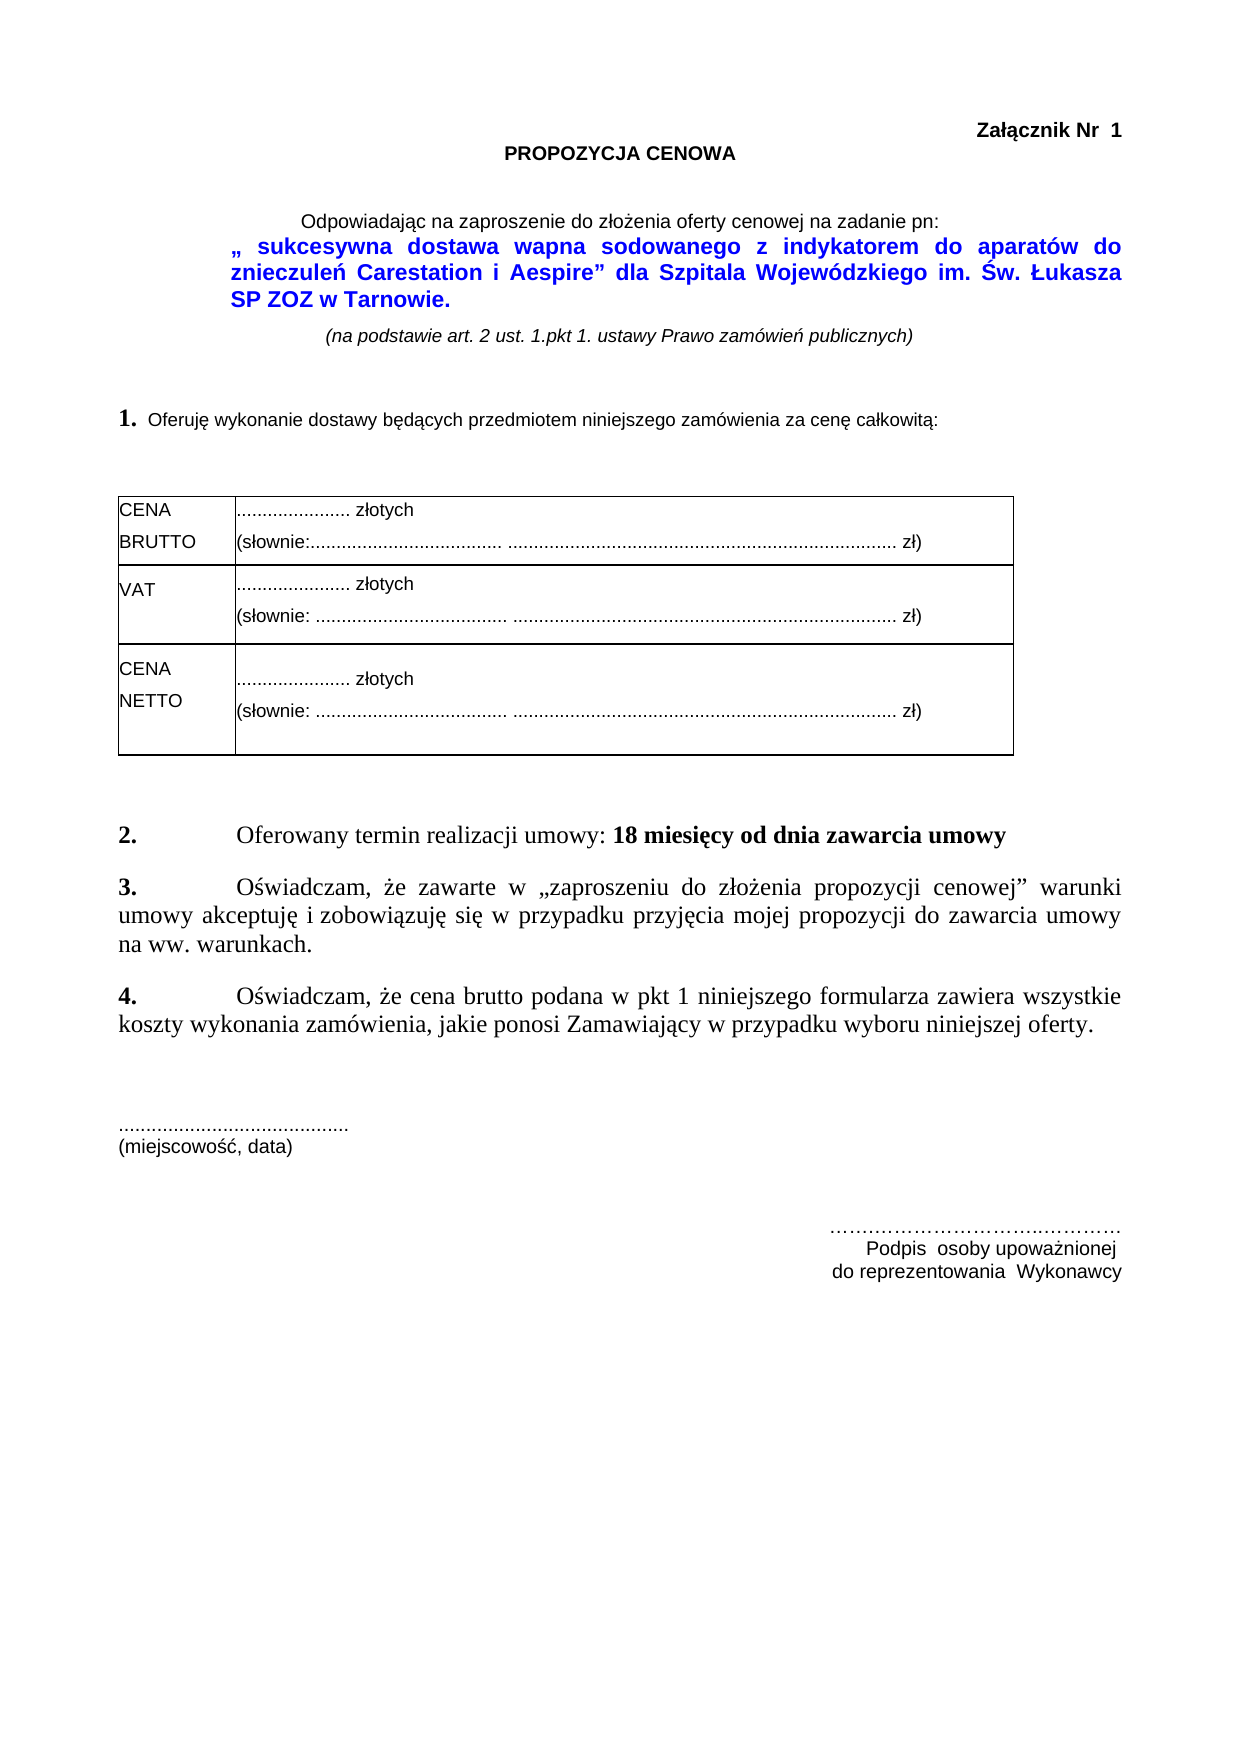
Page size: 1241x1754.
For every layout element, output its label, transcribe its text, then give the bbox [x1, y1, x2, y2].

text Odpowiadając na zaproszenie do złożenia oferty cenowej na zadanie pn: [118, 210, 1122, 233]
table_cell ...................... złotych (słownie: ..................................... .......................................................................... zł) [236, 566, 1013, 643]
list Oświadczam, że cena brutto podana w pkt 1 niniejszego formularza zawiera wszystkie koszty wykonania zamówienia, jakie ponosi Zamawiający w przypadku wyboru niniejszej oferty. [118, 981, 1122, 1038]
table_cell ...................... złotych (słownie: ..................................... .......................................................................... zł) [236, 645, 1013, 754]
text (miejscowość, data) [118, 1135, 1122, 1158]
text „ sukcesywna dostawa wapna sodowanego z indykatorem do aparatów do znieczuleń Carestation i Aespire” dla Szpitala Wojewódzkiego im. Św. Łukasza SP ZOZ w Tarnowie. [230, 233, 1122, 312]
table_cell CENA NETTO [119, 645, 235, 754]
table_header ...................... złotych (słownie:..................................... ........................................................................... zł) [236, 497, 1013, 564]
list Oferowany termin realizacji umowy: 18 miesięcy od dnia zawarcia umowy [118, 820, 1122, 849]
text Podpis osoby upoważnionej [118, 1237, 1122, 1260]
table_header CENA BRUTTO [119, 497, 235, 564]
list Oferuję wykonanie dostawy będących przedmiotem niniejszego zamówienia za cenę całkowitą: [118, 403, 1122, 432]
text (na podstawie art. 2 ust. 1.pkt 1. ustawy Prawo zamówień publicznych) [118, 324, 1122, 346]
table_cell VAT [119, 566, 235, 643]
text do reprezentowania Wykonawcy [118, 1260, 1122, 1283]
list Oświadczam, że zawarte w „zaproszeniu do złożenia propozycji cenowej” warunki umowy akceptuję i zobowiązuję się w przypadku przyjęcia mojej propozycji do zawarcia umowy na ww. warunkach. [118, 872, 1122, 958]
text PROPOZYCJA CENOWA [118, 142, 1122, 165]
text …….……………………..………… [118, 1214, 1122, 1237]
subtitle Załącznik Nr 1 [118, 118, 1122, 142]
text .......................................... [118, 1112, 1122, 1135]
